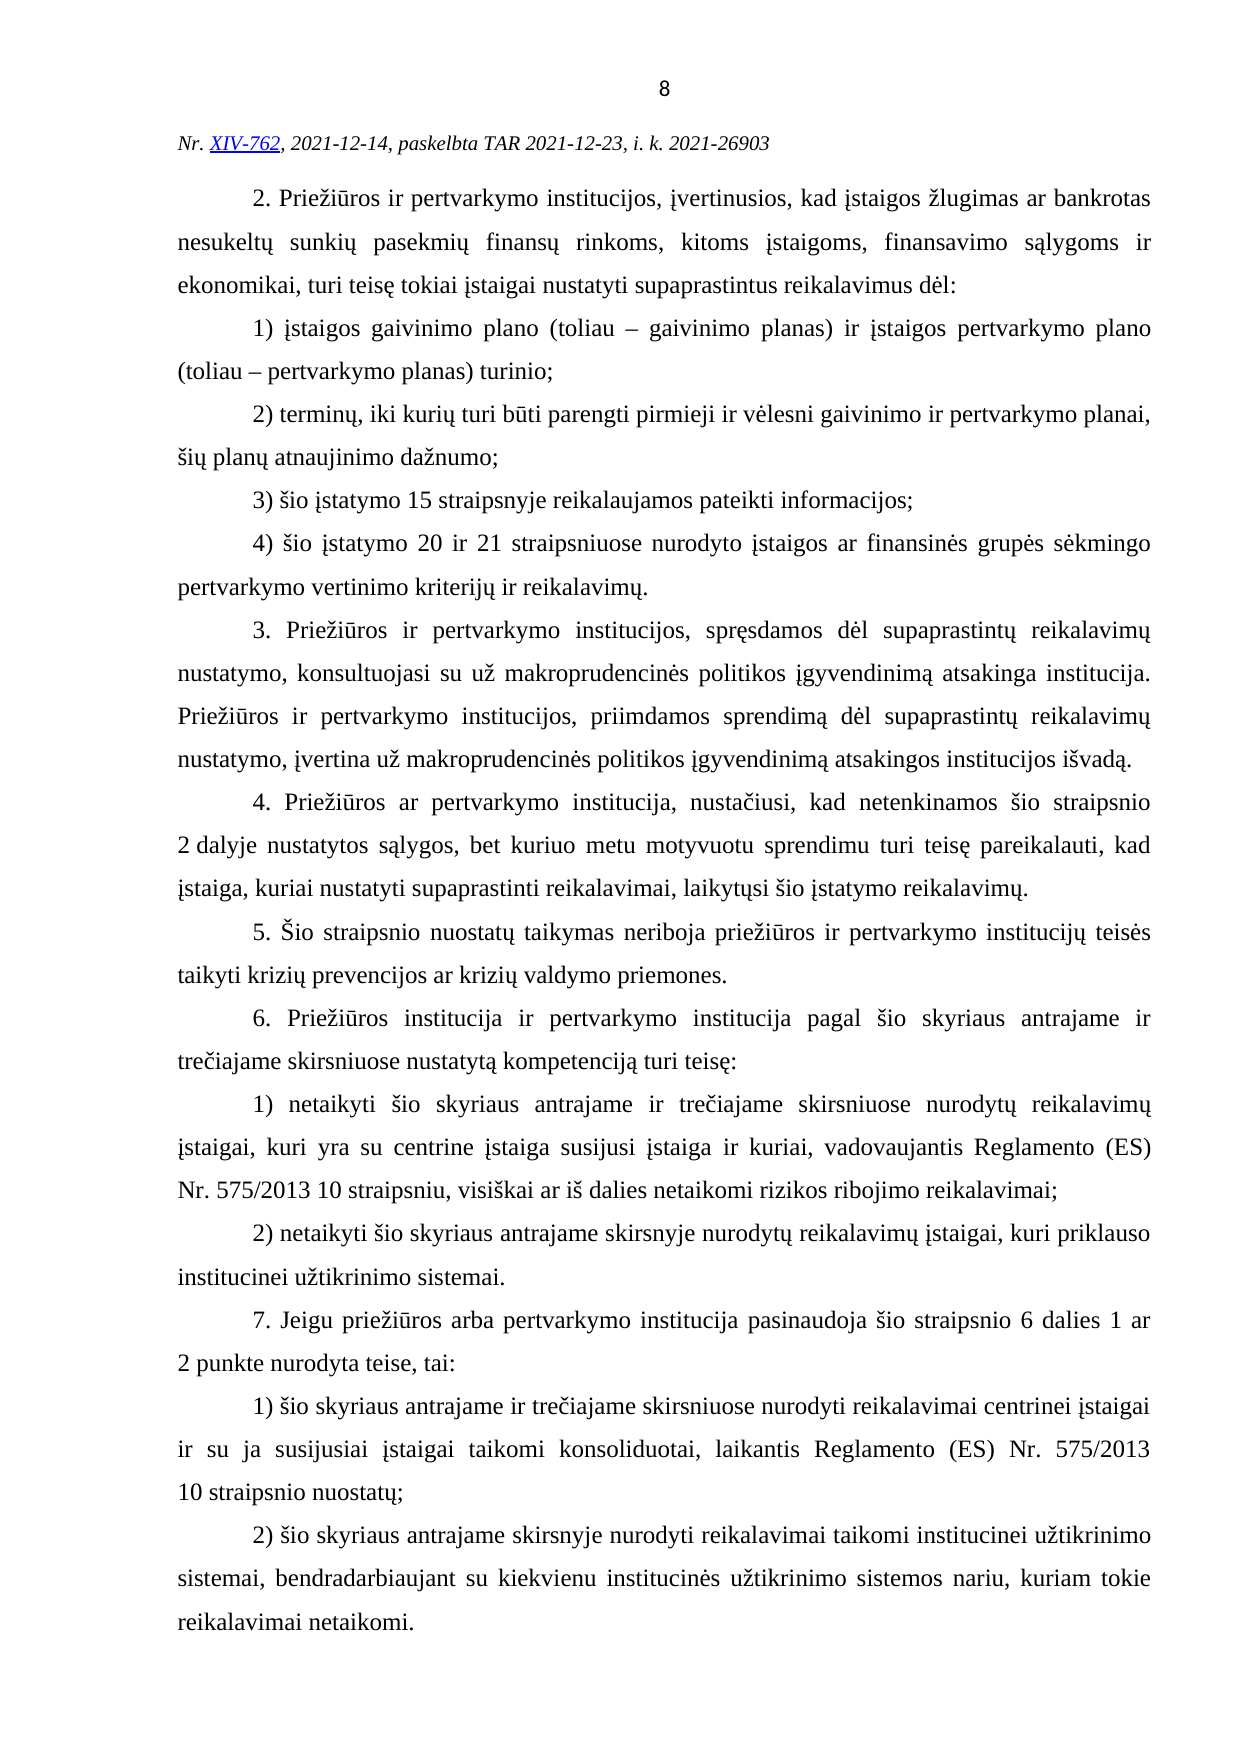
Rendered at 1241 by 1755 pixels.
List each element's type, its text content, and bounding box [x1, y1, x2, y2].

text 5. Šio straipsnio nuostatų taikymas neriboja priežiūros ir pertvarkymo institucijų teisės taikyti krizių prevencijos ar krizių valdymo priemones. [177, 917, 1152, 988]
text 6. Priežiūros institucija ir pertvarkymo institucija pagal šio skyriaus antrajame ir trečiajame skirsniuose nustatytą kompetenciją turi teisę: [177, 1003, 1152, 1075]
text 2) terminų, iki kurių turi būti parengti pirmieji ir vėlesni gaivinimo ir pertvarkymo planai, šių planų atnaujinimo dažnumo; [177, 399, 1152, 471]
text 4) šio įstatymo 20 ir 21 straipsniuose nurodyto įstaigos ar finansinės grupės sėkmingo pertvarkymo vertinimo kriterijų ir reikalavimų. [177, 528, 1152, 600]
text 1) netaikyti šio skyriaus antrajame ir trečiajame skirsniuose nurodytų reikalavimų įstaigai, kuri yra su centrine įstaiga susijusi įstaiga ir kuriai, vadovaujantis Reglamento (ES) Nr. 575/2013 10 straipsniu, visiškai ar iš dalies netaikomi rizikos ribojimo reikalavimai; [177, 1089, 1152, 1204]
text 1) įstaigos gaivinimo plano (toliau – gaivinimo planas) ir įstaigos pertvarkymo plano (toliau – pertvarkymo planas) turinio; [177, 313, 1152, 385]
text 7. Jeigu priežiūros arba pertvarkymo institucija pasinaudoja šio straipsnio 6 dalies 1 ar 2 punkte nurodyta teise, tai: [177, 1305, 1152, 1377]
text 3. Priežiūros ir pertvarkymo institucijos, spręsdamos dėl supaprastintų reikalavimų nustatymo, konsultuojasi su už makroprudencinės politikos įgyvendinimą atsakinga institucija. Priežiūros ir pertvarkymo institucijos, priimdamos sprendimą dėl supaprastintų reikalavimų nustatymo, įvertina už makroprudencinės politikos įgyvendinimą atsakingos institucijos išvadą. [177, 615, 1152, 773]
text 2) netaikyti šio skyriaus antrajame skirsnyje nurodytų reikalavimų įstaigai, kuri priklauso institucinei užtikrinimo sistemai. [177, 1218, 1152, 1290]
text 2. Priežiūros ir pertvarkymo institucijos, įvertinusios, kad įstaigos žlugimas ar bankrotas nesukeltų sunkių pasekmių finansų rinkoms, kitoms įstaigoms, finansavimo sąlygoms ir ekonomikai, turi teisę tokiai įstaigai nustatyti supaprastintus reikalavimus dėl: [177, 183, 1152, 298]
text 4. Priežiūros ar pertvarkymo institucija, nustačiusi, kad netenkinamos šio straipsnio 2 dalyje nustatytos sąlygos, bet kuriuo metu motyvuotu sprendimu turi teisę pareikalauti, kad įstaiga, kuriai nustatyti supaprastinti reikalavimai, laikytųsi šio įstatymo reikalavimų. [177, 787, 1152, 902]
text Nr. XIV-762, 2021-12-14, paskelbta TAR 2021-12-23, i. k. 2021-26903 [177, 131, 1152, 155]
text 2) šio skyriaus antrajame skirsnyje nurodyti reikalavimai taikomi institucinei užtikrinimo sistemai, bendradarbiaujant su kiekvienu institucinės užtikrinimo sistemos nariu, kuriam tokie reikalavimai netaikomi. [177, 1520, 1152, 1635]
text 3) šio įstatymo 15 straipsnyje reikalaujamos pateikti informacijos; [177, 485, 1152, 514]
text 1) šio skyriaus antrajame ir trečiajame skirsniuose nurodyti reikalavimai centrinei įstaigai ir su ja susijusiai įstaigai taikomi konsoliduotai, laikantis Reglamento (ES) Nr. 575/2013 10 straipsnio nuostatų; [177, 1391, 1152, 1506]
